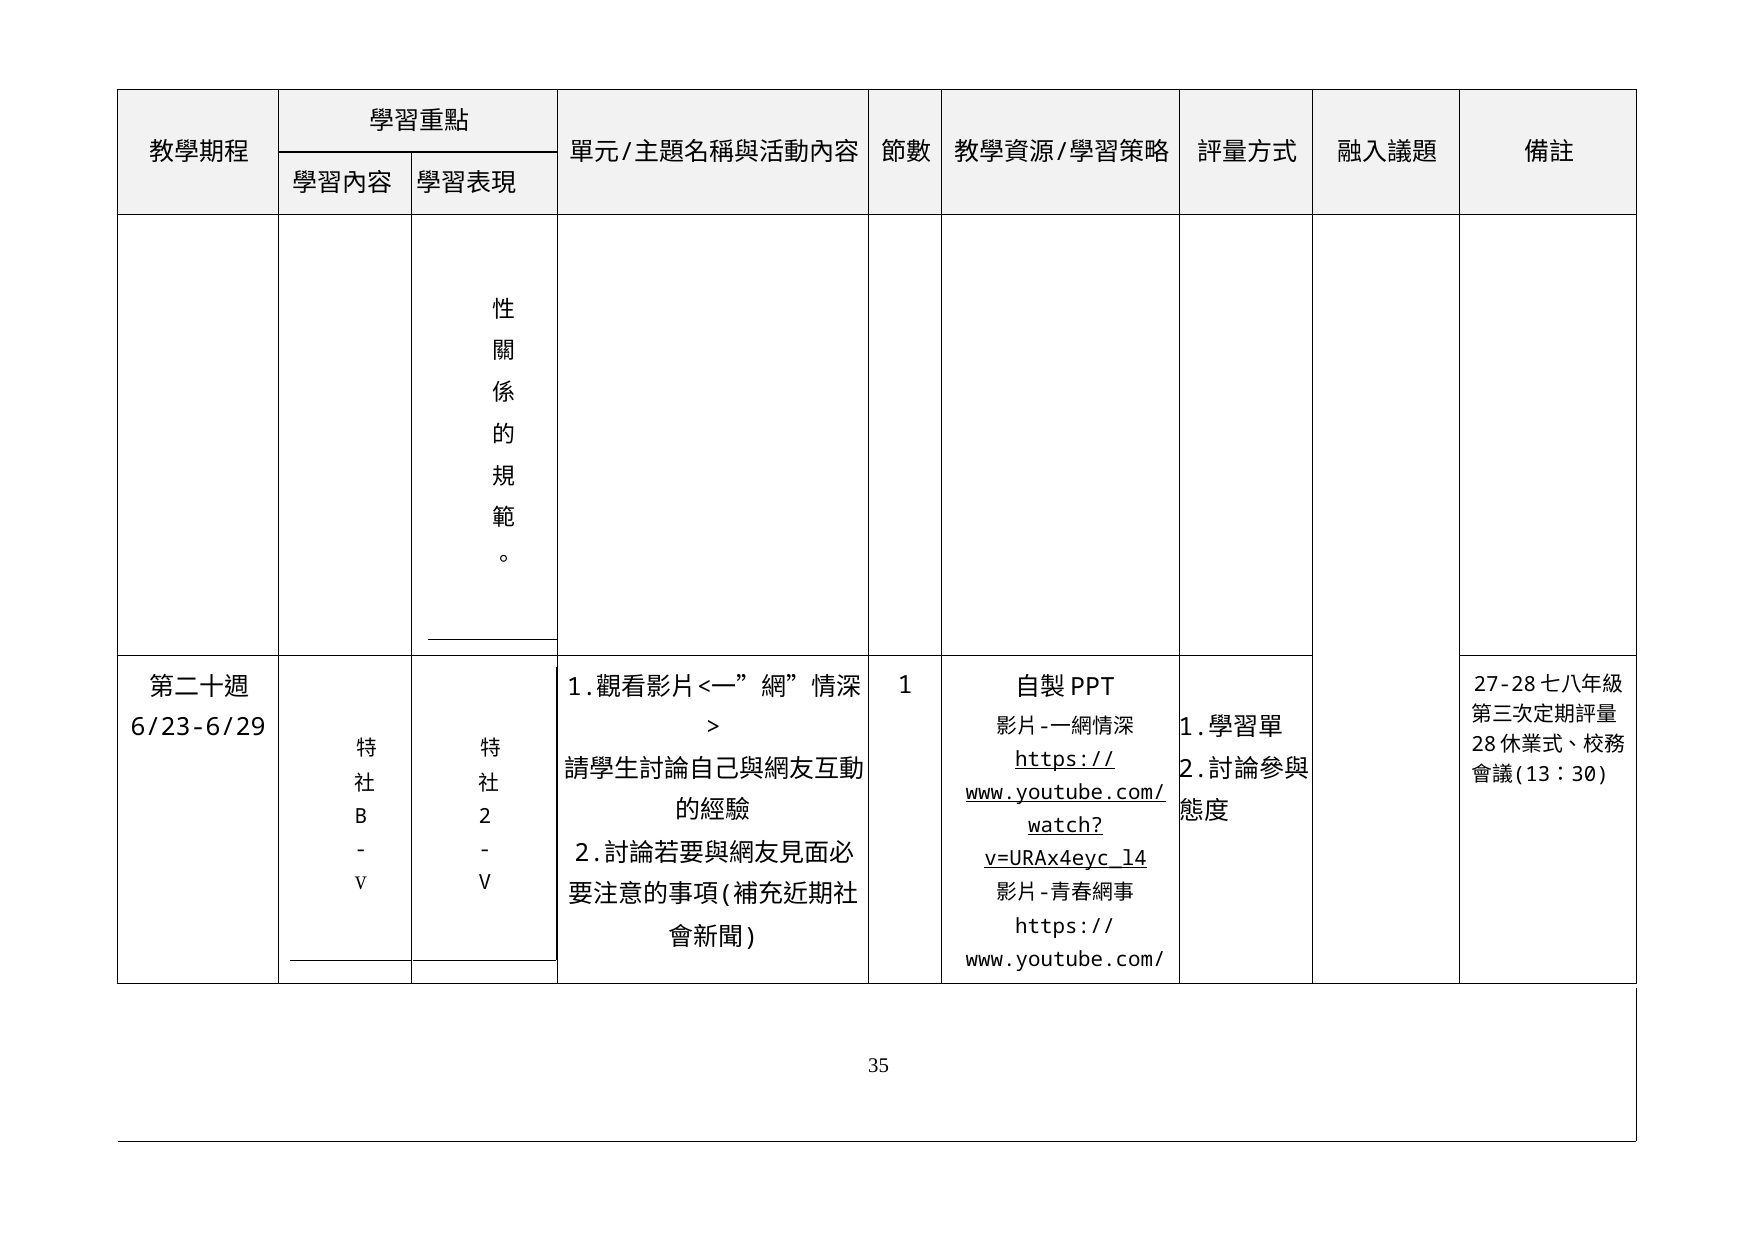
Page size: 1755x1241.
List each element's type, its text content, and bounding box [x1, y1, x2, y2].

table_cell [869, 215, 941, 655]
table_cell 特社B-Ⅴ- [279, 656, 411, 982]
table_cell 學習內容 [279, 153, 411, 214]
table_cell [1460, 215, 1636, 655]
table_cell 第二十週6/23-6/29 [118, 656, 278, 982]
table_header 單元/主題名稱與活動內容 [558, 90, 868, 214]
table_cell 1 [869, 656, 941, 982]
table_cell 性關係的規範。 [412, 215, 557, 655]
table_cell [942, 215, 1179, 655]
table_header 備註 [1460, 90, 1636, 214]
table_header 學習重點 [279, 90, 557, 151]
table_cell 自製PPT 影片-一網情深 https://www.youtube.com/watch?v=URAx4eyc_l4 影片-青春網事 https://www.youtube.com/ [942, 656, 1179, 982]
table_cell 1.觀看影片<一”網”情深> 請學生討論自己與網友互動的經驗 2.討論若要與網友見面必要注意的事項(補充近期社會新聞) [558, 656, 868, 982]
table_header 教學期程 [118, 90, 278, 214]
table_cell [558, 215, 868, 655]
table_cell 學習表現 [412, 153, 557, 214]
table_cell 1.學習單 2.討論參與態度 [1180, 656, 1312, 982]
table_cell [1180, 215, 1312, 655]
table_cell [279, 215, 411, 655]
table_header 教學資源/學習策略 [942, 90, 1179, 214]
table_header 評量方式 [1180, 90, 1312, 214]
table_header 融入議題 [1313, 90, 1459, 214]
table_header 節數 [869, 90, 941, 214]
table_cell [1313, 215, 1459, 982]
table_cell 27-28七八年級第三次定期評量 28休業式、校務會議(13：30) [1460, 656, 1636, 982]
table_cell 特社2-V- [412, 656, 557, 982]
table_cell [118, 215, 278, 655]
